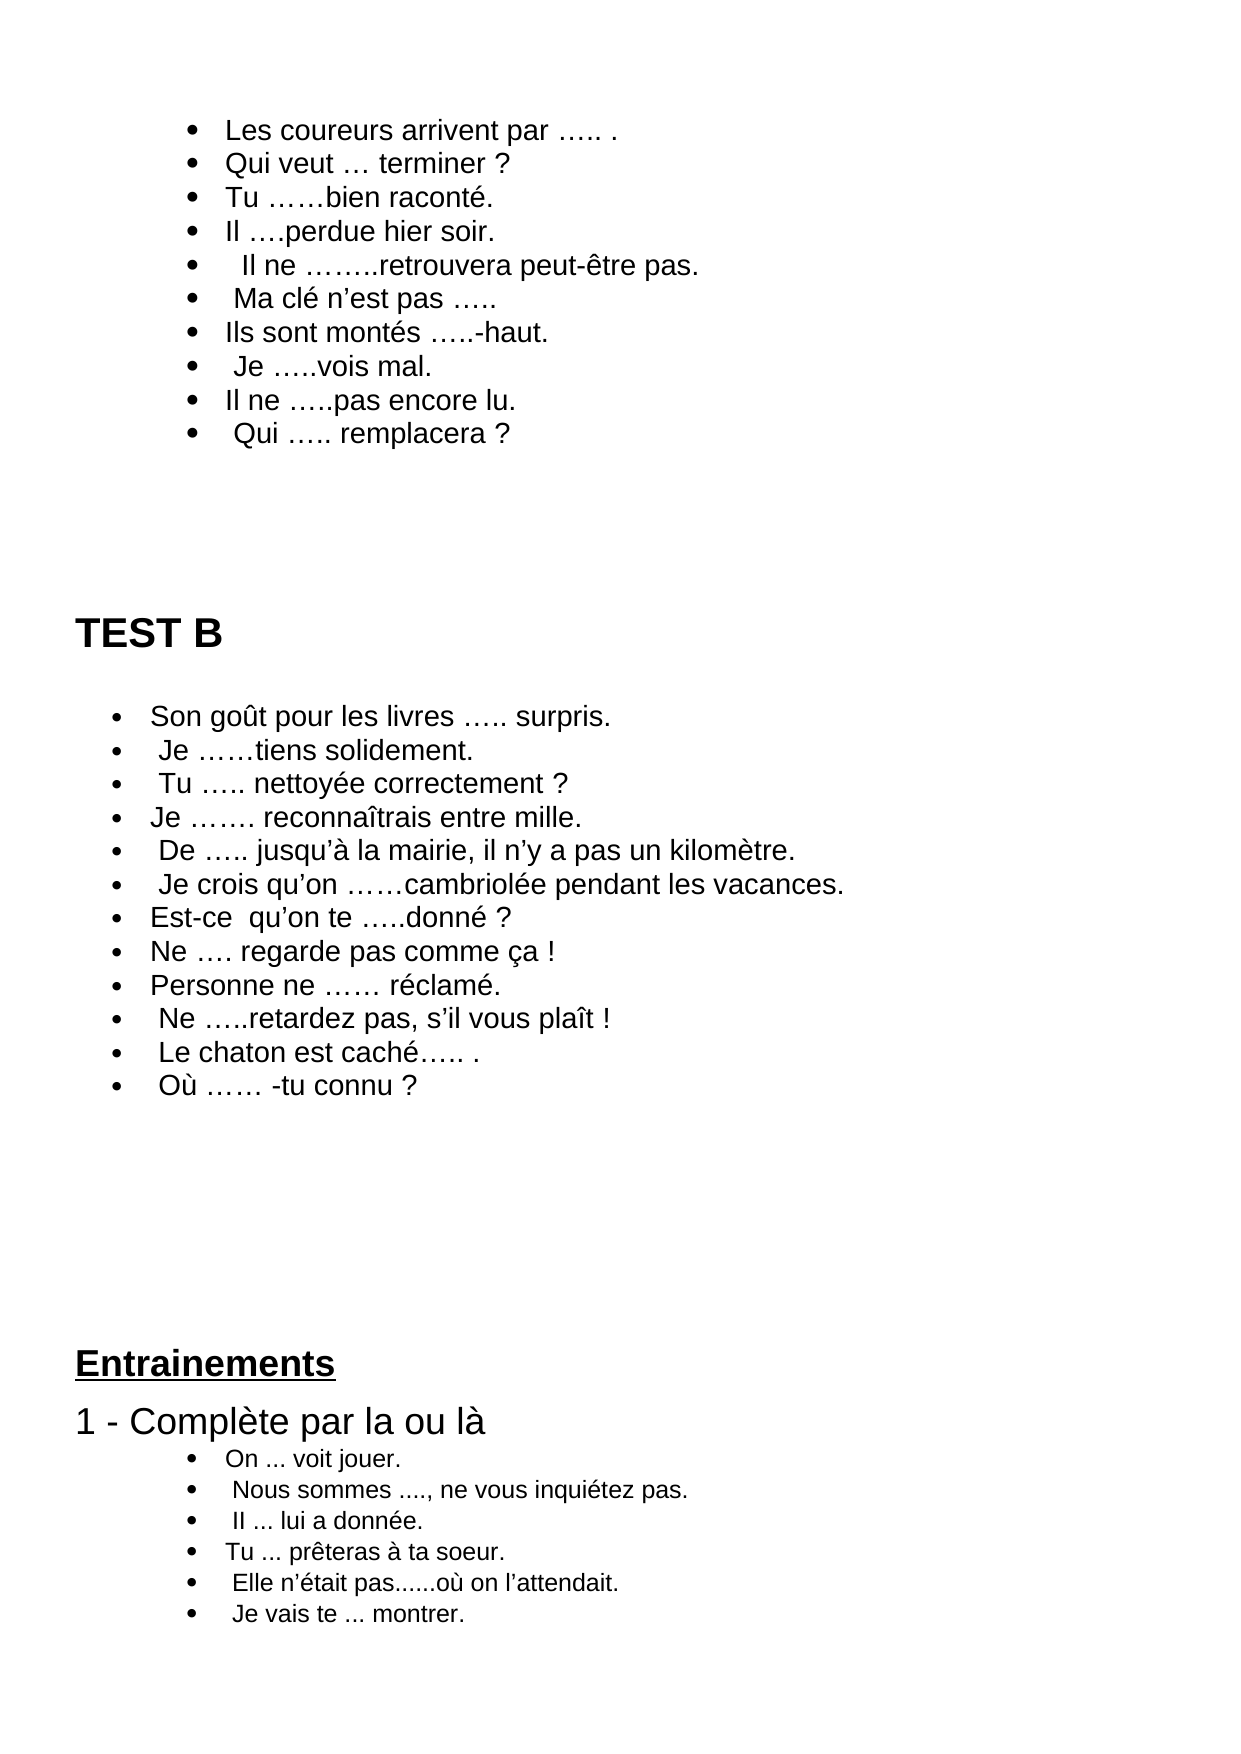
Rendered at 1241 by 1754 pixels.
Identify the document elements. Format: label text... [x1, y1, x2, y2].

list Je vais te ... montrer. [187, 1599, 1165, 1628]
list Tu ... prêteras à ta soeur. [187, 1537, 1165, 1566]
list Qui veut … terminer ? [187, 146, 1165, 180]
text 1 - Complète par la ou là [75, 1399, 1165, 1442]
list Qui ….. remplacera ? [187, 416, 1165, 450]
subtitle Où …… -tu connu ? [112, 1068, 1165, 1102]
list Tu ……bien raconté. [187, 180, 1165, 214]
subtitle Le chaton est caché….. . [112, 1035, 1165, 1068]
list Il ne …..pas encore lu. [187, 383, 1165, 416]
list Elle n’était pas......où on l’attendait. [187, 1568, 1165, 1597]
subtitle Tu ….. nettoyée correctement ? [112, 766, 1165, 800]
list Les coureurs arrivent par ….. . [187, 113, 1165, 146]
subtitle Je ……. reconnaîtrais entre mille. [112, 800, 1165, 833]
subtitle De ….. jusqu’à la mairie, il n’y a pas un kilomètre. [112, 833, 1165, 867]
list Ils sont montés …..-haut. [187, 315, 1165, 349]
subtitle Je ……tiens solidement. [112, 733, 1165, 766]
list Je …..vois mal. [187, 349, 1165, 383]
subtitle Je crois qu’on ……cambriolée pendant les vacances. [112, 867, 1165, 901]
list II ... lui a donnée. [187, 1506, 1165, 1535]
text TEST B [75, 608, 1165, 656]
list On ... voit jouer. [187, 1444, 1165, 1473]
list Il ….perdue hier soir. [187, 214, 1165, 248]
list Il ne ……..retrouvera peut-être pas. [187, 248, 1165, 281]
subtitle Ne …..retardez pas, s’il vous plaît ! [112, 1001, 1165, 1035]
subtitle Ne …. regarde pas comme ça ! [112, 934, 1165, 968]
list Ma clé n’est pas ….. [187, 281, 1165, 315]
text Entrainements [75, 1341, 1165, 1384]
list Nous sommes ...., ne vous inquiétez pas. [187, 1475, 1165, 1504]
subtitle Personne ne …… réclamé. [112, 968, 1165, 1001]
subtitle Son goût pour les livres ….. surpris. [112, 699, 1165, 733]
subtitle Est-ce qu’on te …..donné ? [112, 901, 1165, 934]
